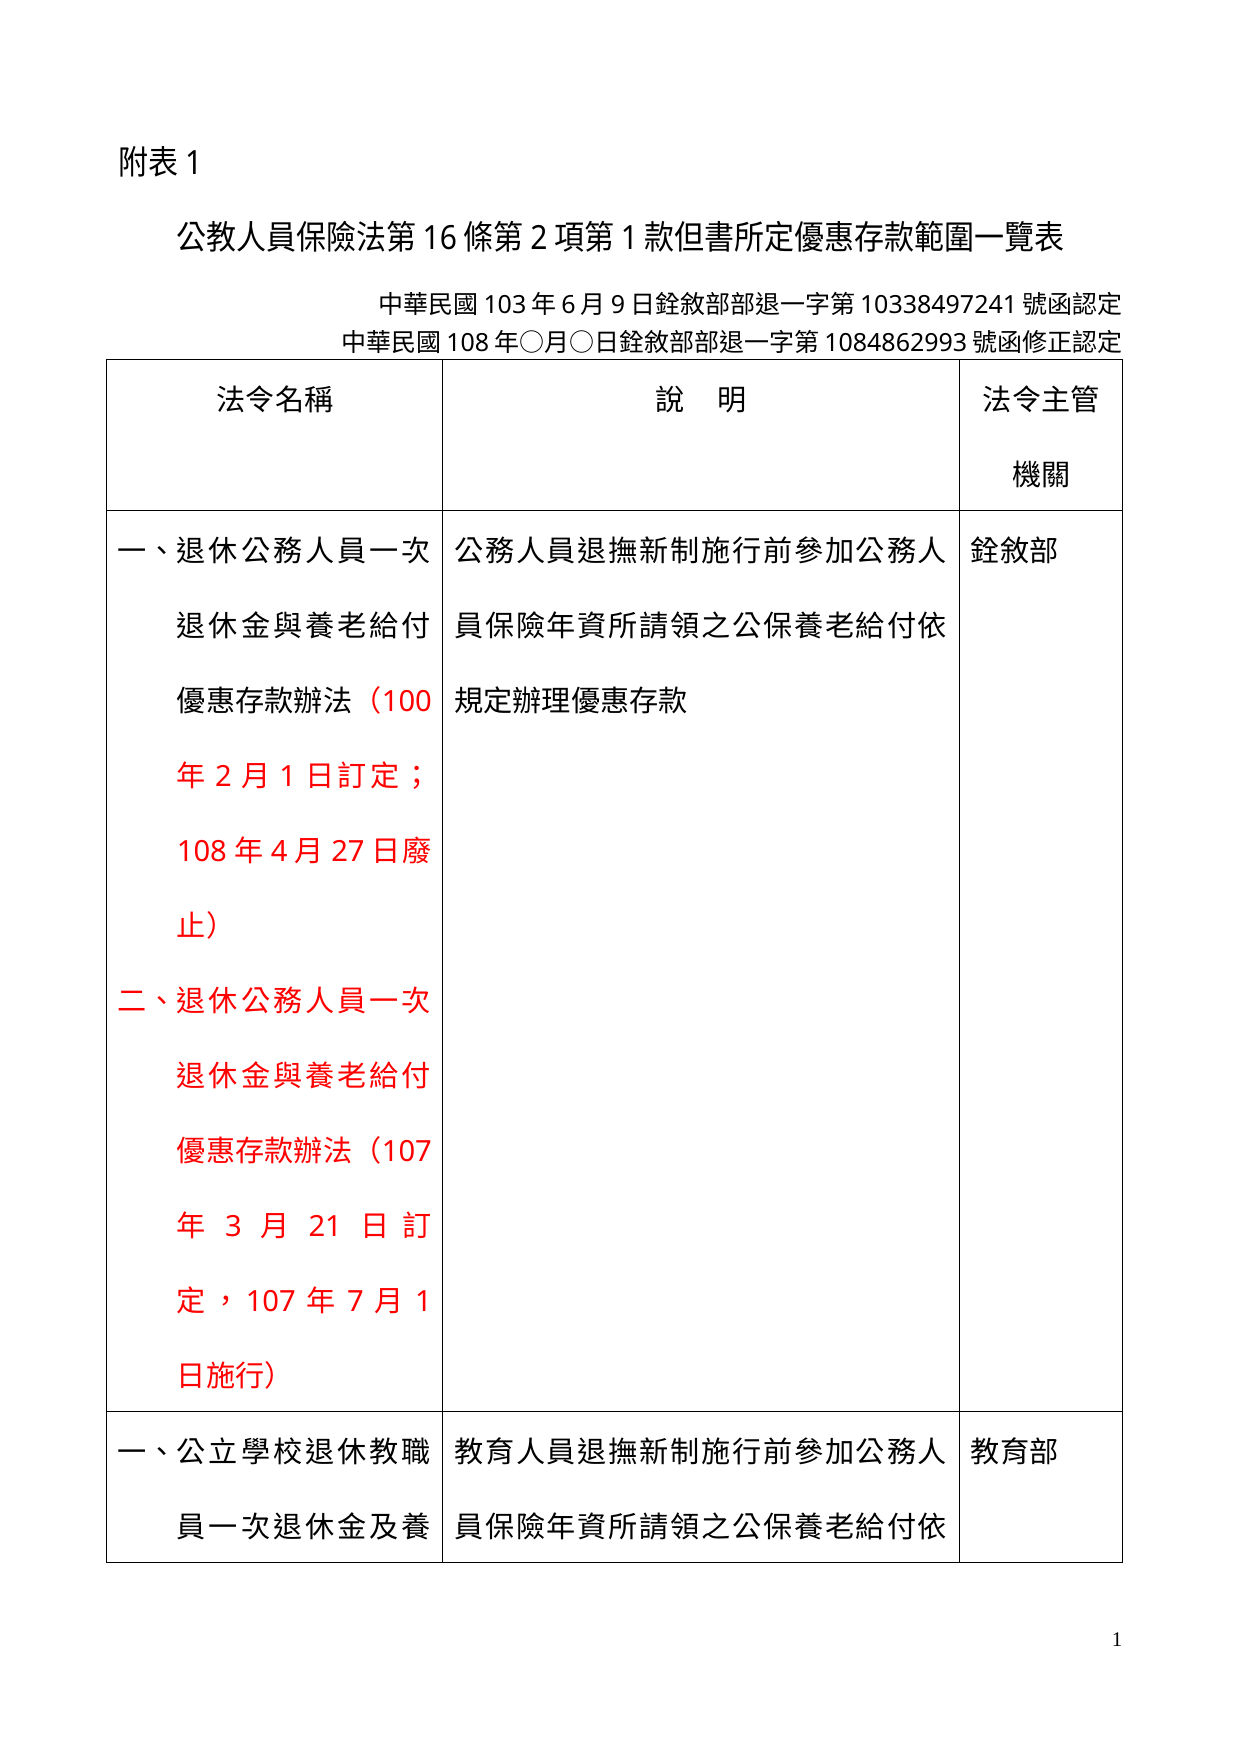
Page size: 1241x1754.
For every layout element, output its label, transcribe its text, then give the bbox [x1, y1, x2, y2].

table_cell 公立學校退休教職員一次退休金及養 [107, 1412, 442, 1562]
text 附表1 [118, 123, 1122, 198]
text 中華民國103年6月9日銓敘部部退一字第10338497241號函認定 [118, 284, 1122, 322]
table_cell 教育人員退撫新制施行前參加公務人員保險年資所請領之公保養老給付依 [443, 1412, 959, 1562]
table_header 法令名稱 [107, 360, 442, 510]
table_cell 教育部 [960, 1412, 1122, 1562]
table_header 法令主管機關 [960, 360, 1122, 510]
table_cell 銓敘部 [960, 511, 1122, 1411]
table_header 說 明 [443, 360, 959, 510]
text 中華民國108年○月○日銓敘部部退一字第1084862993號函修正認定 [118, 322, 1122, 359]
text 公教人員保險法第16條第2項第1款但書所定優惠存款範圍一覽表 [118, 198, 1122, 273]
table_cell 退休公務人員一次退休金與養老給付優惠存款辦法（100年2月1日訂定；108年4月27日廢止） 退休公務人員一次退休金與養老給付優惠存款辦法（107年3月21日訂定，107年7月1日施行） [107, 511, 442, 1411]
table_cell 公務人員退撫新制施行前參加公務人員保險年資所請領之公保養老給付依規定辦理優惠存款 [443, 511, 959, 1411]
